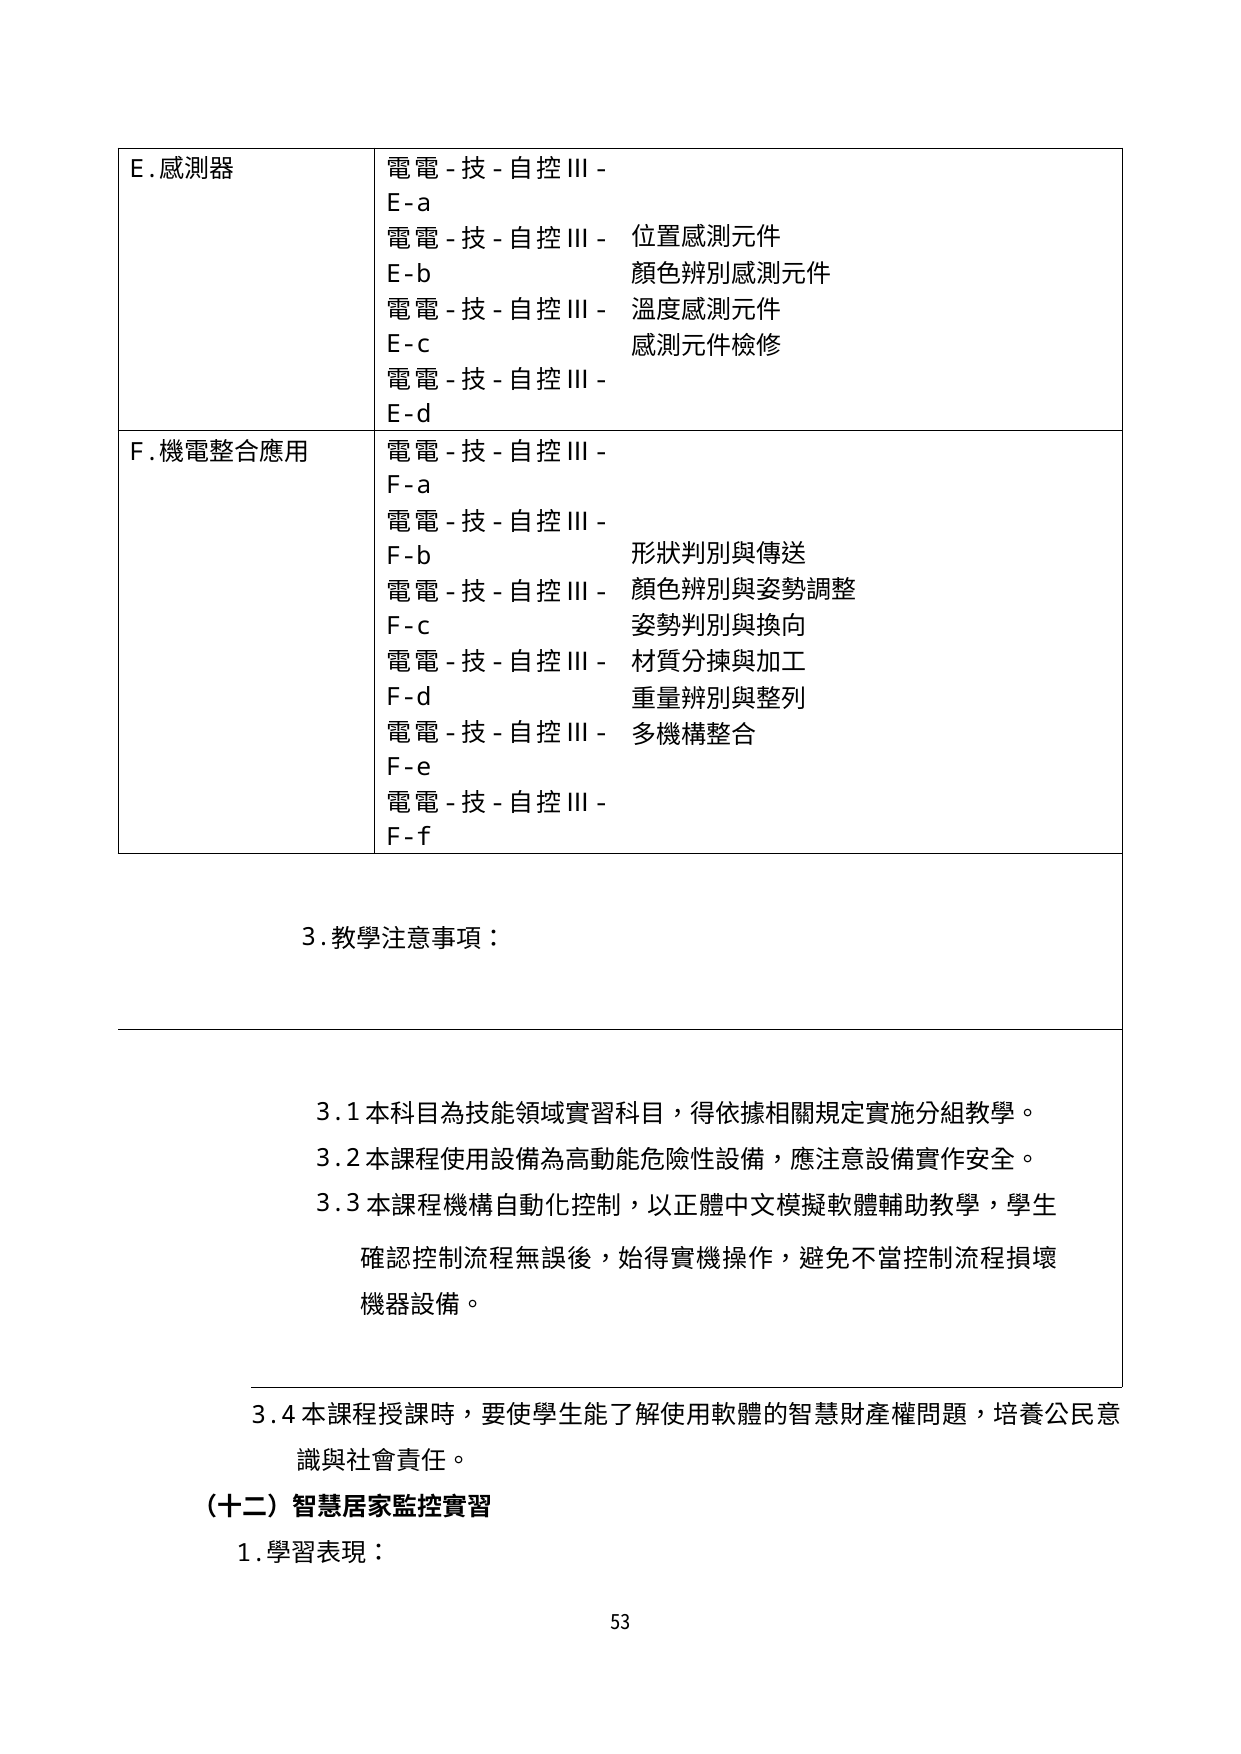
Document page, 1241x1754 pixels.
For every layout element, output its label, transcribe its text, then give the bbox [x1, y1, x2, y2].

table_cell F.機電整合應用 [119, 431, 374, 853]
text 3.教學注意事項： [118, 854, 1122, 1029]
table_cell E.感測器 [119, 149, 374, 430]
table_cell 電電-技-自控Ⅲ-F-a 電電-技-自控Ⅲ-F-b 電電-技-自控Ⅲ-F-c 電電-技-自控Ⅲ-F-d 電電-技-自控Ⅲ-F-e 電電-技-自控Ⅲ-F-f [375, 431, 620, 853]
table_cell 電電-技-自控Ⅲ-E-a 電電-技-自控Ⅲ-E-b 電電-技-自控Ⅲ-E-c 電電-技-自控Ⅲ-E-d [375, 149, 620, 430]
text 3.3本課程機構自動化控制，以正體中文模擬軟體輔助教學，學生確認控制流程無誤後，始得實機操作，避免不當控制流程損壞機器設備。 [251, 1185, 1122, 1387]
text 3.1本科目為技能領域實習科目，得依據相關規定實施分組教學。 [251, 1029, 1122, 1139]
text 1.學習表現： [118, 1525, 1122, 1571]
table_cell 形狀判別與傳送 顏色辨別與姿勢調整 姿勢判別與換向 材質分揀與加工 重量辨別與整列 多機構整合 [620, 431, 1122, 853]
text 3.4本課程授課時，要使學生能了解使用軟體的智慧財產權問題，培養公民意識與社會責任。 [251, 1387, 1122, 1479]
text 3.2本課程使用設備為高動能危險性設備，應注意設備實作安全。 [251, 1139, 1122, 1185]
table_cell 位置感測元件 顏色辨別感測元件 溫度感測元件 感測元件檢修 [620, 149, 1122, 430]
text （十二）智慧居家監控實習 [169, 1479, 1122, 1525]
